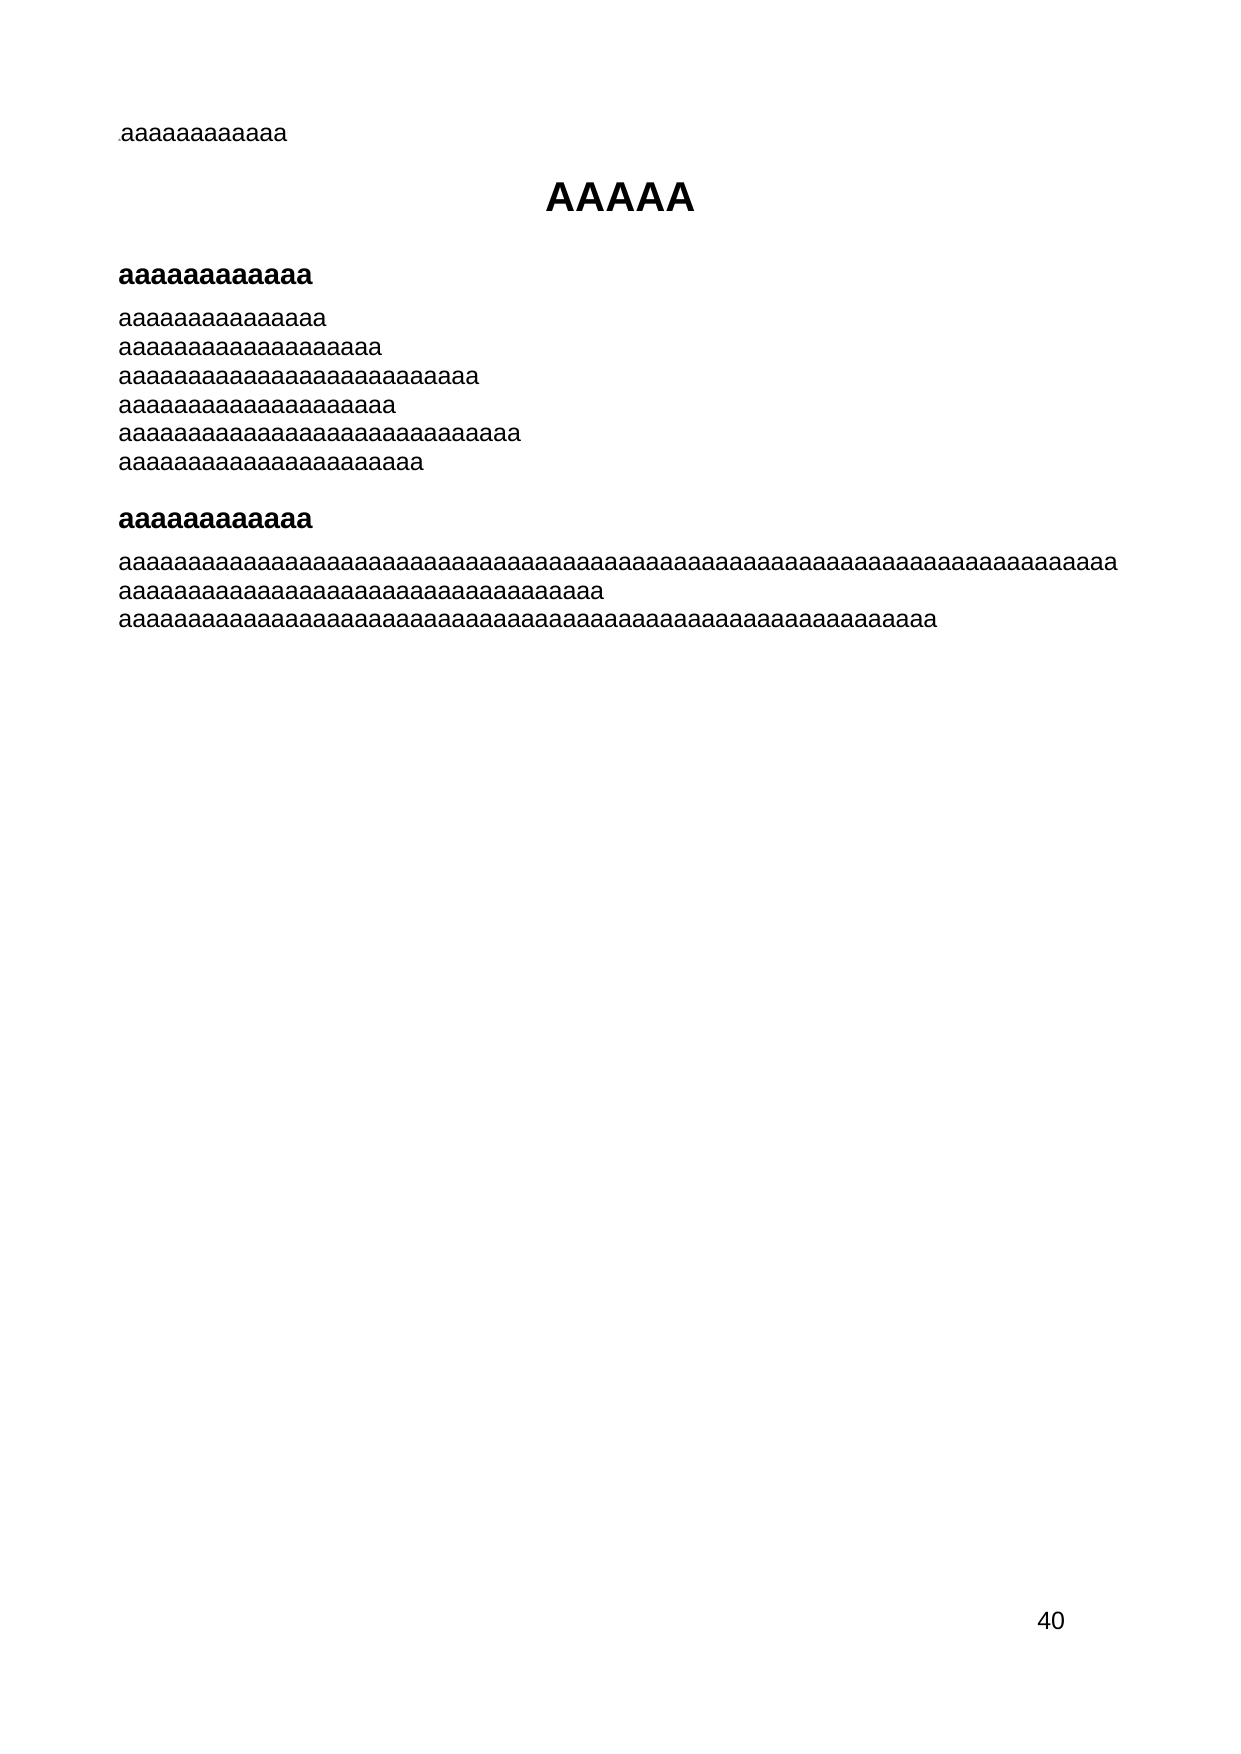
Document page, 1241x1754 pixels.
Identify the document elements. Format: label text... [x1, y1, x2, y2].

text aaaaaaaaaaaaaaaaaaa [118, 332, 1122, 361]
subtitle aaaaa [118, 172, 1122, 220]
text aaaaaaaaaaaaa [118, 118, 1122, 147]
text aaaaaaaaaaaaaaaaaaaaaaaaaaaaa [118, 418, 1122, 447]
text aaaaaaaaaaaaaaa [118, 303, 1122, 332]
text aaaaaaaaaaaaaaaaaaaaaaaaaaaaaaaaaaaaaaaaaaaaaaaaaaaaaaaaaaa [118, 604, 1122, 633]
text aaaaaaaaaaaaaaaaaaaaaaaaaaaaaaaaaaa [118, 576, 1122, 604]
text aaaaaaaaaaaaaaaaaaaaaaaaaa [118, 361, 1122, 389]
subtitle aaaaaaaaaaaa [118, 501, 1122, 534]
text aaaaaaaaaaaaaaaaaaaa [118, 389, 1122, 418]
text aaaaaaaaaaaaaaaaaaaaaa [118, 447, 1122, 476]
subtitle aaaaaaaaaaaa [118, 257, 1122, 291]
text aaaaaaaaaaaaaaaaaaaaaaaaaaaaaaaaaaaaaaaaaaaaaaaaaaaaaaaaaaaaaaaaaaaaaaaa [118, 547, 1122, 576]
